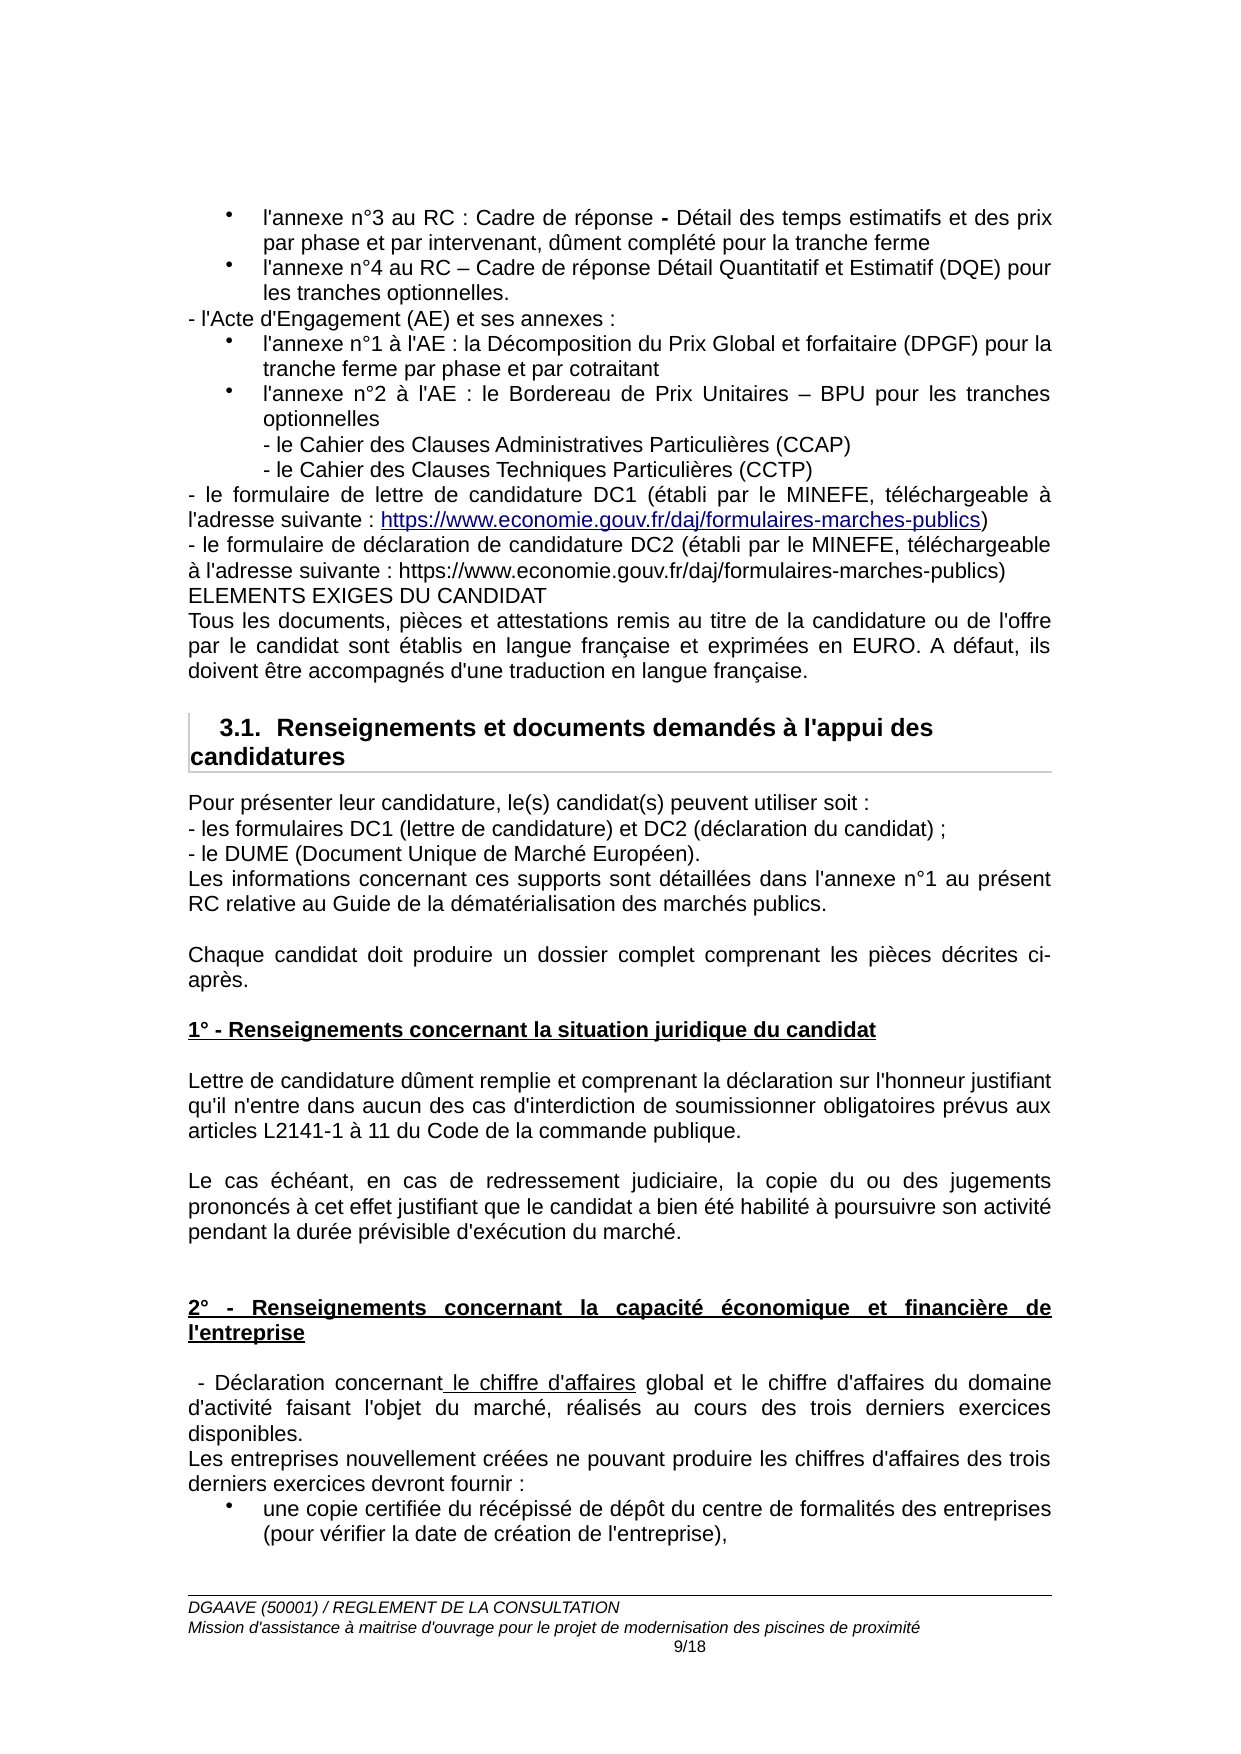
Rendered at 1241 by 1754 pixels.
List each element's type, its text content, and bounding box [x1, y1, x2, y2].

list l'annexe n°2 à l'AE : le Bordereau de Prix Unitaires – BPU pour les tranches optionnelles [225, 381, 1052, 431]
list l'annexe n°1 à l'AE : la Décomposition du Prix Global et forfaitaire (DPGF) pour la tranche ferme par phase et par cotraitant [225, 331, 1052, 381]
text - le formulaire de déclaration de candidature DC2 (établi par le MINEFE, téléchargeable à l'adresse suivante : https://www.economie.gouv.fr/daj/formulaires-marches-publics) [188, 532, 1052, 583]
text Pour présenter leur candidature, le(s) candidat(s) peuvent utiliser soit : [188, 790, 1052, 816]
text - l'Acte d'Engagement (AE) et ses annexes : [188, 305, 1052, 331]
text 1° - Renseignements concernant la situation juridique du candidat [188, 1017, 1052, 1042]
text - le DUME (Document Unique de Marché Européen). [188, 841, 1052, 866]
text Le cas échéant, en cas de redressement judiciaire, la copie du ou des jugements prononcés à cet effet justifiant que le candidat a bien été habilité à poursuivre son activité pendant la durée prévisible d'exécution du marché. [188, 1168, 1052, 1244]
list l'annexe n°4 au RC – Cadre de réponse Détail Quantitatif et Estimatif (DQE) pour les tranches optionnelles. [225, 255, 1052, 305]
text Les informations concernant ces supports sont détaillées dans l'annexe n°1 au présent RC relative au Guide de la dématérialisation des marchés publics. [188, 866, 1052, 916]
text Tous les documents, pièces et attestations remis au titre de la candidature ou de l'offre par le candidat sont établis en langue française et exprimées en EURO. A défaut, ils doivent être accompagnés d'une traduction en langue française. [188, 608, 1052, 683]
text - Déclaration concernant le chiffre d'affaires global et le chiffre d'affaires du domaine d'activité faisant l'objet du marché, réalisés au cours des trois derniers exercices disponibles. [188, 1370, 1052, 1446]
list - le Cahier des Clauses Techniques Particulières (CCTP) [225, 457, 1052, 482]
list - le Cahier des Clauses Administratives Particulières (CCAP) [225, 431, 1052, 457]
text - les formulaires DC1 (lettre de candidature) et DC2 (déclaration du candidat) ; [188, 816, 1052, 841]
text - le formulaire de lettre de candidature DC1 (établi par le MINEFE, téléchargeable à l'adresse suivante : https://www.economie.gouv.fr/daj/formulaires-marches-publics) [188, 482, 1052, 532]
text l'entreprise [188, 1318, 1052, 1345]
list l'annexe n°3 au RC : Cadre de réponse - Détail des temps estimatifs et des prix par phase et par intervenant, dûment complété pour la tranche ferme [225, 204, 1052, 255]
text Lettre de candidature dûment remplie et comprenant la déclaration sur l'honneur justifiant qu'il n'entre dans aucun des cas d'interdiction de soumissionner obligatoires prévus aux articles L2141-1 à 11 du Code de la commande publique. [188, 1068, 1052, 1143]
text Les entreprises nouvellement créées ne pouvant produire les chiffres d'affaires des trois derniers exercices devront fournir : [188, 1446, 1052, 1496]
list une copie certifiée du récépissé de dépôt du centre de formalités des entreprises (pour vérifier la date de création de l'entreprise), [225, 1496, 1052, 1547]
text 2° - Renseignements concernant la capacité économique et financière de [188, 1294, 1052, 1316]
subtitle ELEMENTS EXIGES DU CANDIDAT [188, 583, 1052, 608]
subtitle Renseignements et documents demandés à l'appui des candidatures [190, 713, 1052, 771]
text Chaque candidat doit produire un dossier complet comprenant les pièces décrites ci-après. [188, 942, 1052, 992]
